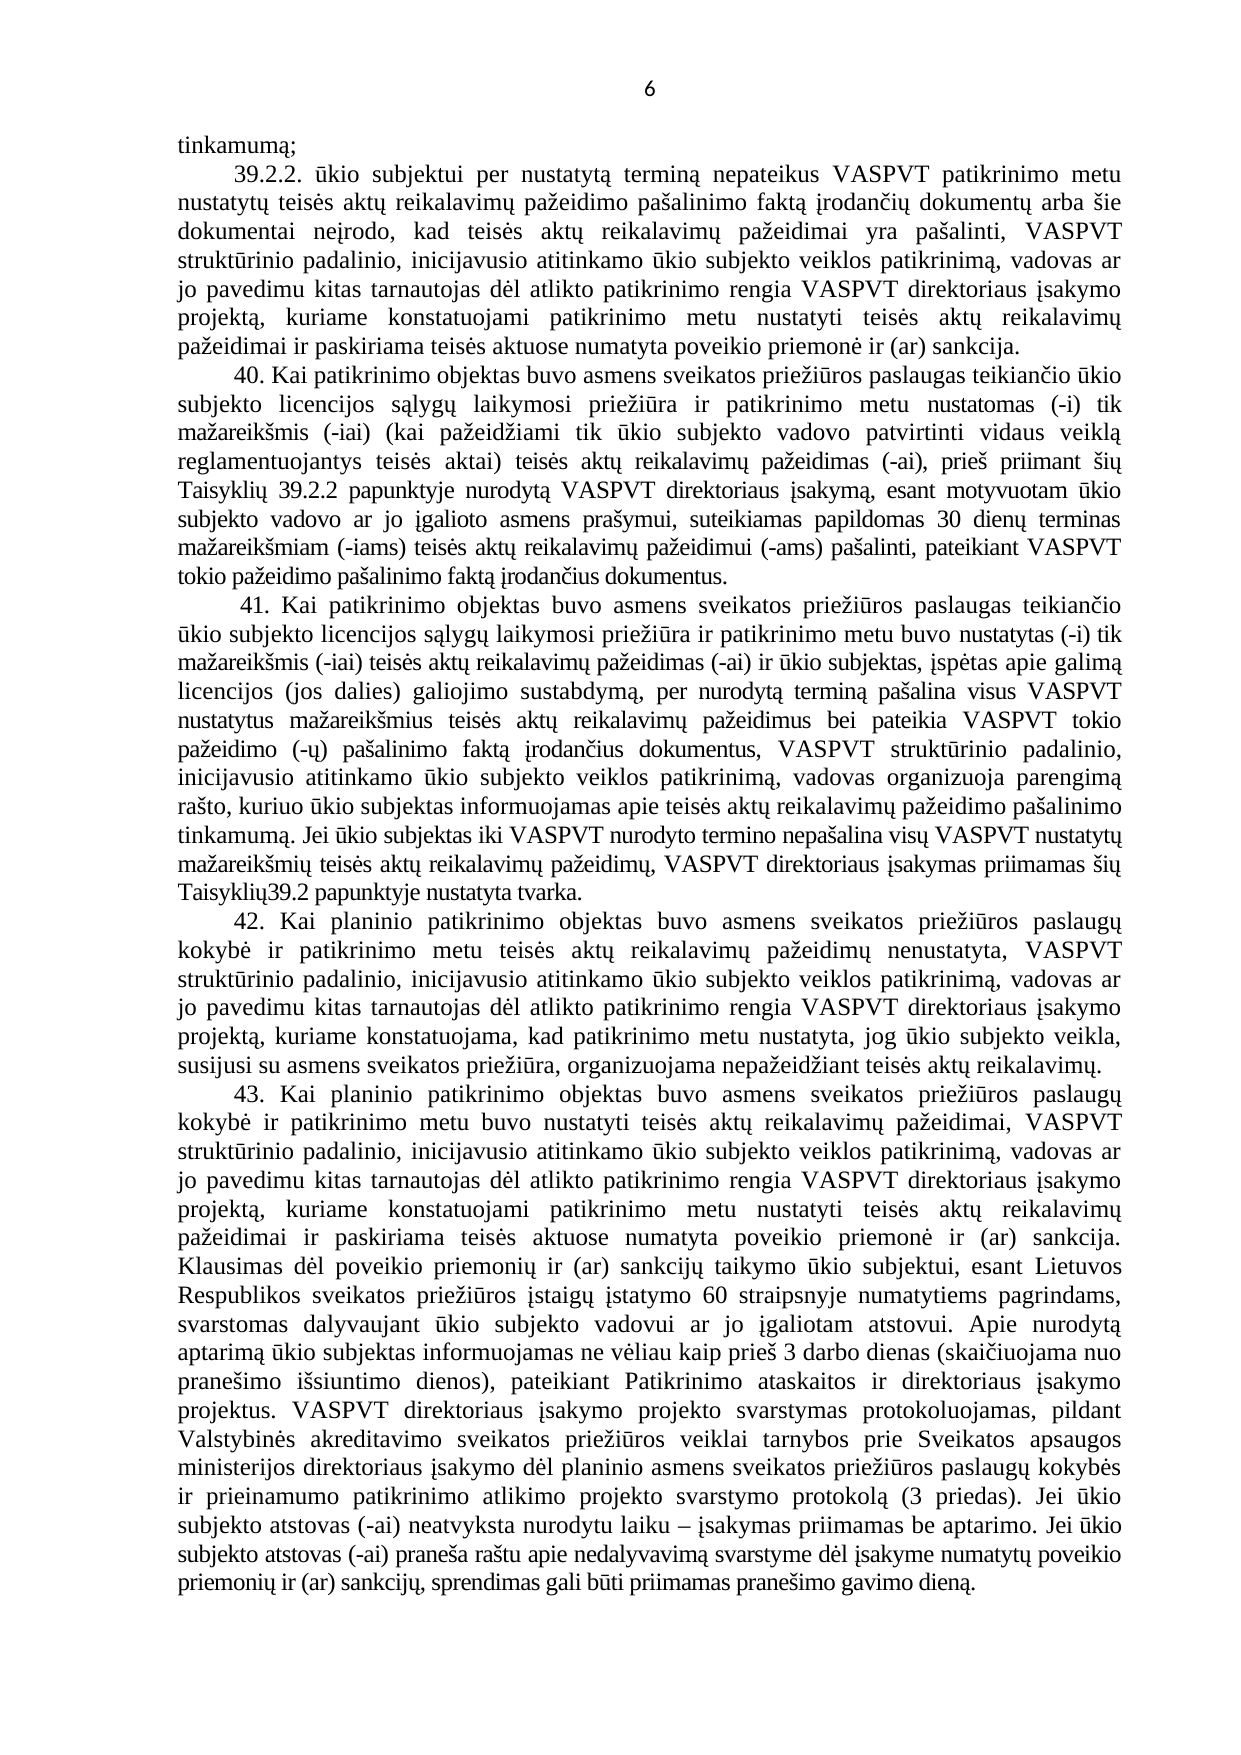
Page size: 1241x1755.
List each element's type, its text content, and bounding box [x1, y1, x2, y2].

text 40. Kai patikrinimo objektas buvo asmens sveikatos priežiūros paslaugas teikiančio ūkio subjekto licencijos sąlygų laikymosi priežiūra ir patikrinimo metu nustatomas (-i) tik mažareikšmis (-iai) (kai pažeidžiami tik ūkio subjekto vadovo patvirtinti vidaus veiklą reglamentuojantys teisės aktai) teisės aktų reikalavimų pažeidimas (-ai), prieš priimant šių Taisyklių 39.2.2 papunktyje nurodytą VASPVT direktoriaus įsakymą, esant motyvuotam ūkio subjekto vadovo ar jo įgalioto asmens prašymui, suteikiamas papildomas 30 dienų terminas mažareikšmiam (-iams) teisės aktų reikalavimų pažeidimui (-ams) pašalinti, pateikiant VASPVT tokio pažeidimo pašalinimo faktą įrodančius dokumentus. [177, 360, 1122, 590]
text 39.2.2. ūkio subjektui per nustatytą terminą nepateikus VASPVT patikrinimo metu nustatytų teisės aktų reikalavimų pažeidimo pašalinimo faktą įrodančių dokumentų arba šie dokumentai neįrodo, kad teisės aktų reikalavimų pažeidimai yra pašalinti, VASPVT struktūrinio padalinio, inicijavusio atitinkamo ūkio subjekto veiklos patikrinimą, vadovas ar jo pavedimu kitas tarnautojas dėl atlikto patikrinimo rengia VASPVT direktoriaus įsakymo projektą, kuriame konstatuojami patikrinimo metu nustatyti teisės aktų reikalavimų pažeidimai ir paskiriama teisės aktuose numatyta poveikio priemonė ir (ar) sankcija. [177, 159, 1122, 360]
text 42. Kai planinio patikrinimo objektas buvo asmens sveikatos priežiūros paslaugų kokybė ir patikrinimo metu teisės aktų reikalavimų pažeidimų nenustatyta, VASPVT struktūrinio padalinio, inicijavusio atitinkamo ūkio subjekto veiklos patikrinimą, vadovas ar jo pavedimu kitas tarnautojas dėl atlikto patikrinimo rengia VASPVT direktoriaus įsakymo projektą, kuriame konstatuojama, kad patikrinimo metu nustatyta, jog ūkio subjekto veikla, susijusi su asmens sveikatos priežiūra, organizuojama nepažeidžiant teisės aktų reikalavimų. [177, 906, 1122, 1079]
text 43. Kai planinio patikrinimo objektas buvo asmens sveikatos priežiūros paslaugų kokybė ir patikrinimo metu buvo nustatyti teisės aktų reikalavimų pažeidimai, VASPVT struktūrinio padalinio, inicijavusio atitinkamo ūkio subjekto veiklos patikrinimą, vadovas ar jo pavedimu kitas tarnautojas dėl atlikto patikrinimo rengia VASPVT direktoriaus įsakymo projektą, kuriame konstatuojami patikrinimo metu nustatyti teisės aktų reikalavimų pažeidimai ir paskiriama teisės aktuose numatyta poveikio priemonė ir (ar) sankcija. Klausimas dėl poveikio priemonių ir (ar) sankcijų taikymo ūkio subjektui, esant Lietuvos Respublikos sveikatos priežiūros įstaigų įstatymo 60 straipsnyje numatytiems pagrindams, svarstomas dalyvaujant ūkio subjekto vadovui ar jo įgaliotam atstovui. Apie nurodytą aptarimą ūkio subjektas informuojamas ne vėliau kaip prieš 3 darbo dienas (skaičiuojama nuo pranešimo išsiuntimo dienos), pateikiant Patikrinimo ataskaitos ir direktoriaus įsakymo projektus. VASPVT direktoriaus įsakymo projekto svarstymas protokoluojamas, pildant Valstybinės akreditavimo sveikatos priežiūros veiklai tarnybos prie Sveikatos apsaugos ministerijos direktoriaus įsakymo dėl planinio asmens sveikatos priežiūros paslaugų kokybės ir prieinamumo patikrinimo atlikimo projekto svarstymo protokolą (3 priedas). Jei ūkio subjekto atstovas (-ai) neatvyksta nurodytu laiku – įsakymas priimamas be aptarimo. Jei ūkio subjekto atstovas (-ai) praneša raštu apie nedalyvavimą svarstyme dėl įsakyme numatytų poveikio priemonių ir (ar) sankcijų, sprendimas gali būti priimamas pranešimo gavimo dieną. [177, 1079, 1122, 1596]
text tinkamumą; [177, 130, 1122, 159]
text 41. Kai patikrinimo objektas buvo asmens sveikatos priežiūros paslaugas teikiančio ūkio subjekto licencijos sąlygų laikymosi priežiūra ir patikrinimo metu buvo nustatytas (-i) tik mažareikšmis (-iai) teisės aktų reikalavimų pažeidimas (-ai) ir ūkio subjektas, įspėtas apie galimą licencijos (jos dalies) galiojimo sustabdymą, per nurodytą terminą pašalina visus VASPVT nustatytus mažareikšmius teisės aktų reikalavimų pažeidimus bei pateikia VASPVT tokio pažeidimo (-ų) pašalinimo faktą įrodančius dokumentus, VASPVT struktūrinio padalinio, inicijavusio atitinkamo ūkio subjekto veiklos patikrinimą, vadovas organizuoja parengimą rašto, kuriuo ūkio subjektas informuojamas apie teisės aktų reikalavimų pažeidimo pašalinimo tinkamumą. Jei ūkio subjektas iki VASPVT nurodyto termino nepašalina visų VASPVT nustatytų mažareikšmių teisės aktų reikalavimų pažeidimų, VASPVT direktoriaus įsakymas priimamas šių Taisyklių39.2 papunktyje nustatyta tvarka. [177, 590, 1122, 906]
